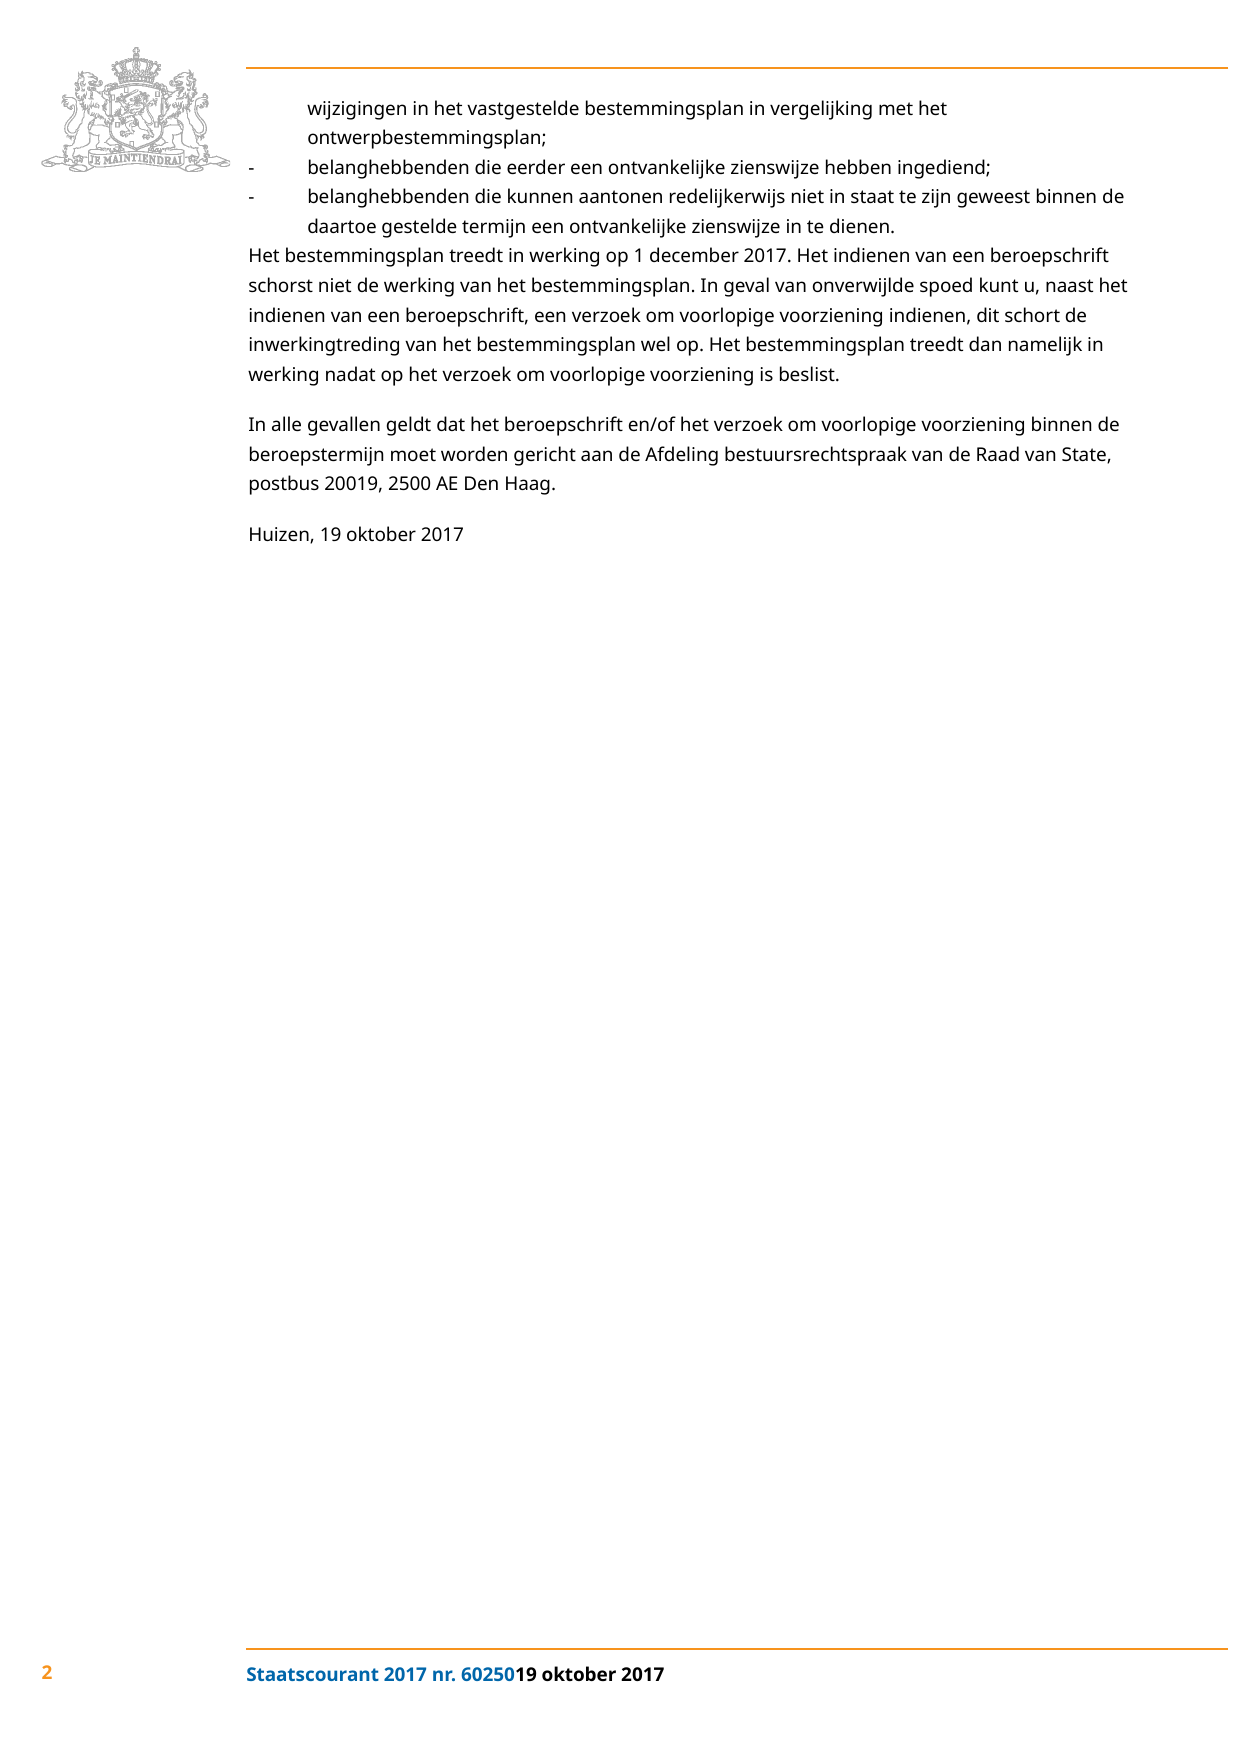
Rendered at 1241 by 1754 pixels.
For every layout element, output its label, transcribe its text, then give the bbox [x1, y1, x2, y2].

picture [41, 47, 231, 172]
list belanghebbenden die kunnen aantonen redelijkerwijs niet in staat te zijn geweest binnen de daartoe gestelde termijn een ontvankelijke zienswijze in te dienen. [248, 183, 1152, 239]
list wijzigingen in het vastgestelde bestemmingsplan in vergelijking met het ontwerpbestemmingsplan; [248, 95, 1152, 150]
list belanghebbenden die eerder een ontvankelijke zienswijze hebben ingediend; [248, 154, 1152, 180]
text Huizen, 19 oktober 2017 [248, 521, 1152, 547]
text Het bestemmingsplan treedt in werking op 1 december 2017. Het indienen van een beroepschrift schorst niet de werking van het bestemmingsplan. In geval van onverwijlde spoed kunt u, naast het indienen van een beroepschrift, een verzoek om voorlopige voorziening indienen, dit schort de inwerkingtreding van het bestemmingsplan wel op. Het bestemmingsplan treedt dan namelijk in werking nadat op het verzoek om voorlopige voorziening is beslist. [248, 243, 1152, 387]
text In alle gevallen geldt dat het beroepschrift en/of het verzoek om voorlopige voorziening binnen de beroepstermijn moet worden gericht aan de Afdeling bestuursrechtspraak van de Raad van State, postbus 20019, 2500 AE Den Haag. [248, 411, 1152, 496]
